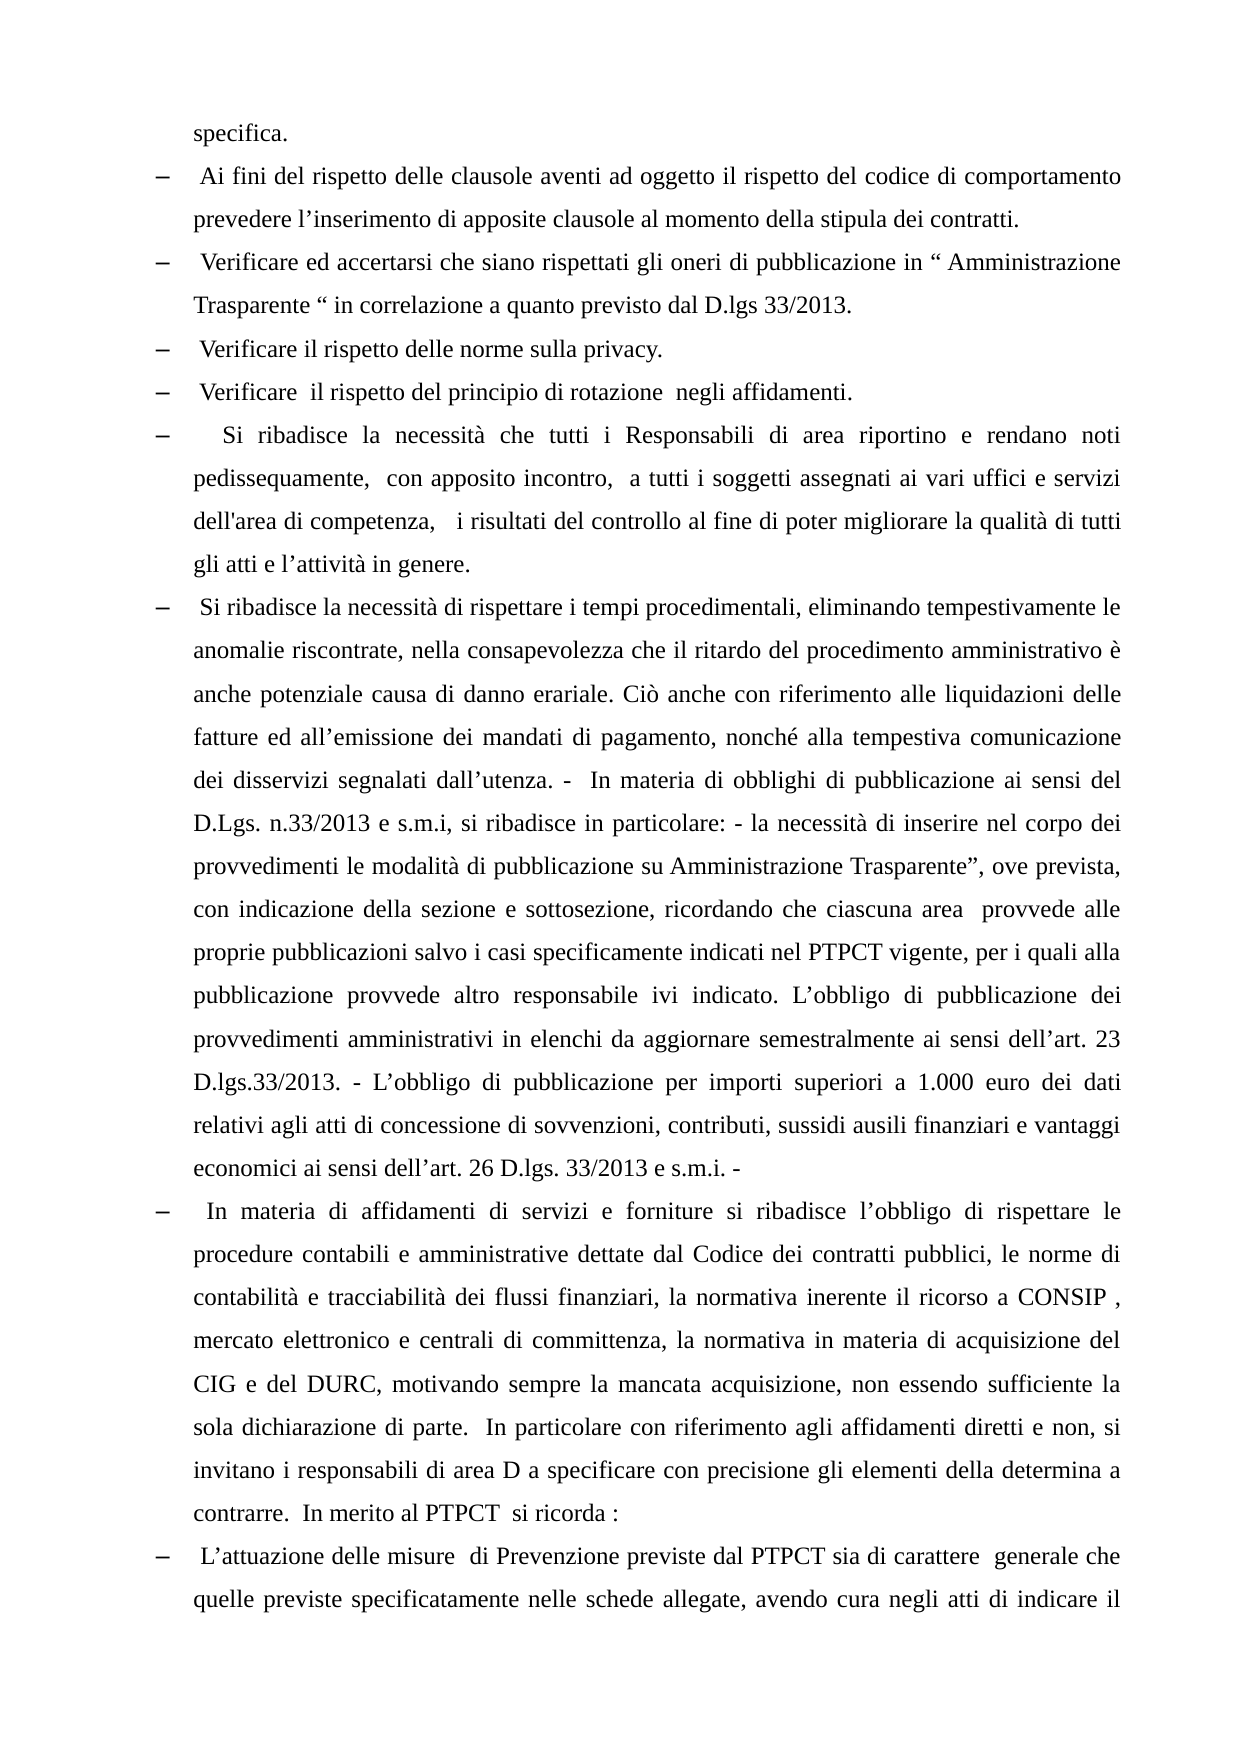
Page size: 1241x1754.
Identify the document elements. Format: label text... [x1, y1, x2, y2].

list Verificare ed accertarsi che siano rispettati gli oneri di pubblicazione in “ Amministrazione Trasparente “ in correlazione a quanto previsto dal D.lgs 33/2013. [156, 247, 1122, 319]
list In materia di affidamenti di servizi e forniture si ribadisce l’obbligo di rispettare le procedure contabili e amministrative dettate dal Codice dei contratti pubblici, le norme di contabilità e tracciabilità dei flussi finanziari, la normativa inerente il ricorso a CONSIP , mercato elettronico e centrali di committenza, la normativa in materia di acquisizione del CIG e del DURC, motivando sempre la mancata acquisizione, non essendo sufficiente la sola dichiarazione di parte. In particolare con riferimento agli affidamenti diretti e non, si invitano i responsabili di area D a specificare con precisione gli elementi della determina a contrarre. In merito al PTPCT si ricorda : [156, 1196, 1122, 1527]
list Ai fini del rispetto delle clausole aventi ad oggetto il rispetto del codice di comportamento prevedere l’inserimento di apposite clausole al momento della stipula dei contratti. [156, 161, 1122, 233]
list Verificare il rispetto del principio di rotazione negli affidamenti. [156, 377, 1122, 406]
list Si ribadisce la necessità che tutti i Responsabili di area riportino e rendano noti pedissequamente, con apposito incontro, a tutti i soggetti assegnati ai vari uffici e servizi dell'area di competenza, i risultati del controllo al fine di poter migliorare la qualità di tutti gli atti e l’attività in genere. [156, 420, 1122, 578]
list specifica. [156, 118, 1122, 147]
list L’attuazione delle misure di Prevenzione previste dal PTPCT sia di carattere generale che quelle previste specificatamente nelle schede allegate, avendo cura negli atti di indicare il [156, 1541, 1122, 1613]
list Verificare il rispetto delle norme sulla privacy. [156, 334, 1122, 362]
list Si ribadisce la necessità di rispettare i tempi procedimentali, eliminando tempestivamente le anomalie riscontrate, nella consapevolezza che il ritardo del procedimento amministrativo è anche potenziale causa di danno erariale. Ciò anche con riferimento alle liquidazioni delle fatture ed all’emissione dei mandati di pagamento, nonché alla tempestiva comunicazione dei disservizi segnalati dall’utenza. - In materia di obblighi di pubblicazione ai sensi del D.Lgs. n.33/2013 e s.m.i, si ribadisce in particolare: - la necessità di inserire nel corpo dei provvedimenti le modalità di pubblicazione su Amministrazione Trasparente”, ove prevista, con indicazione della sezione e sottosezione, ricordando che ciascuna area provvede alle proprie pubblicazioni salvo i casi specificamente indicati nel PTPCT vigente, per i quali alla pubblicazione provvede altro responsabile ivi indicato. L’obbligo di pubblicazione dei provvedimenti amministrativi in elenchi da aggiornare semestralmente ai sensi dell’art. 23 D.lgs.33/2013. - L’obbligo di pubblicazione per importi superiori a 1.000 euro dei dati relativi agli atti di concessione di sovvenzioni, contributi, sussidi ausili finanziari e vantaggi economici ai sensi dell’art. 26 D.lgs. 33/2013 e s.m.i. - [156, 592, 1122, 1182]
